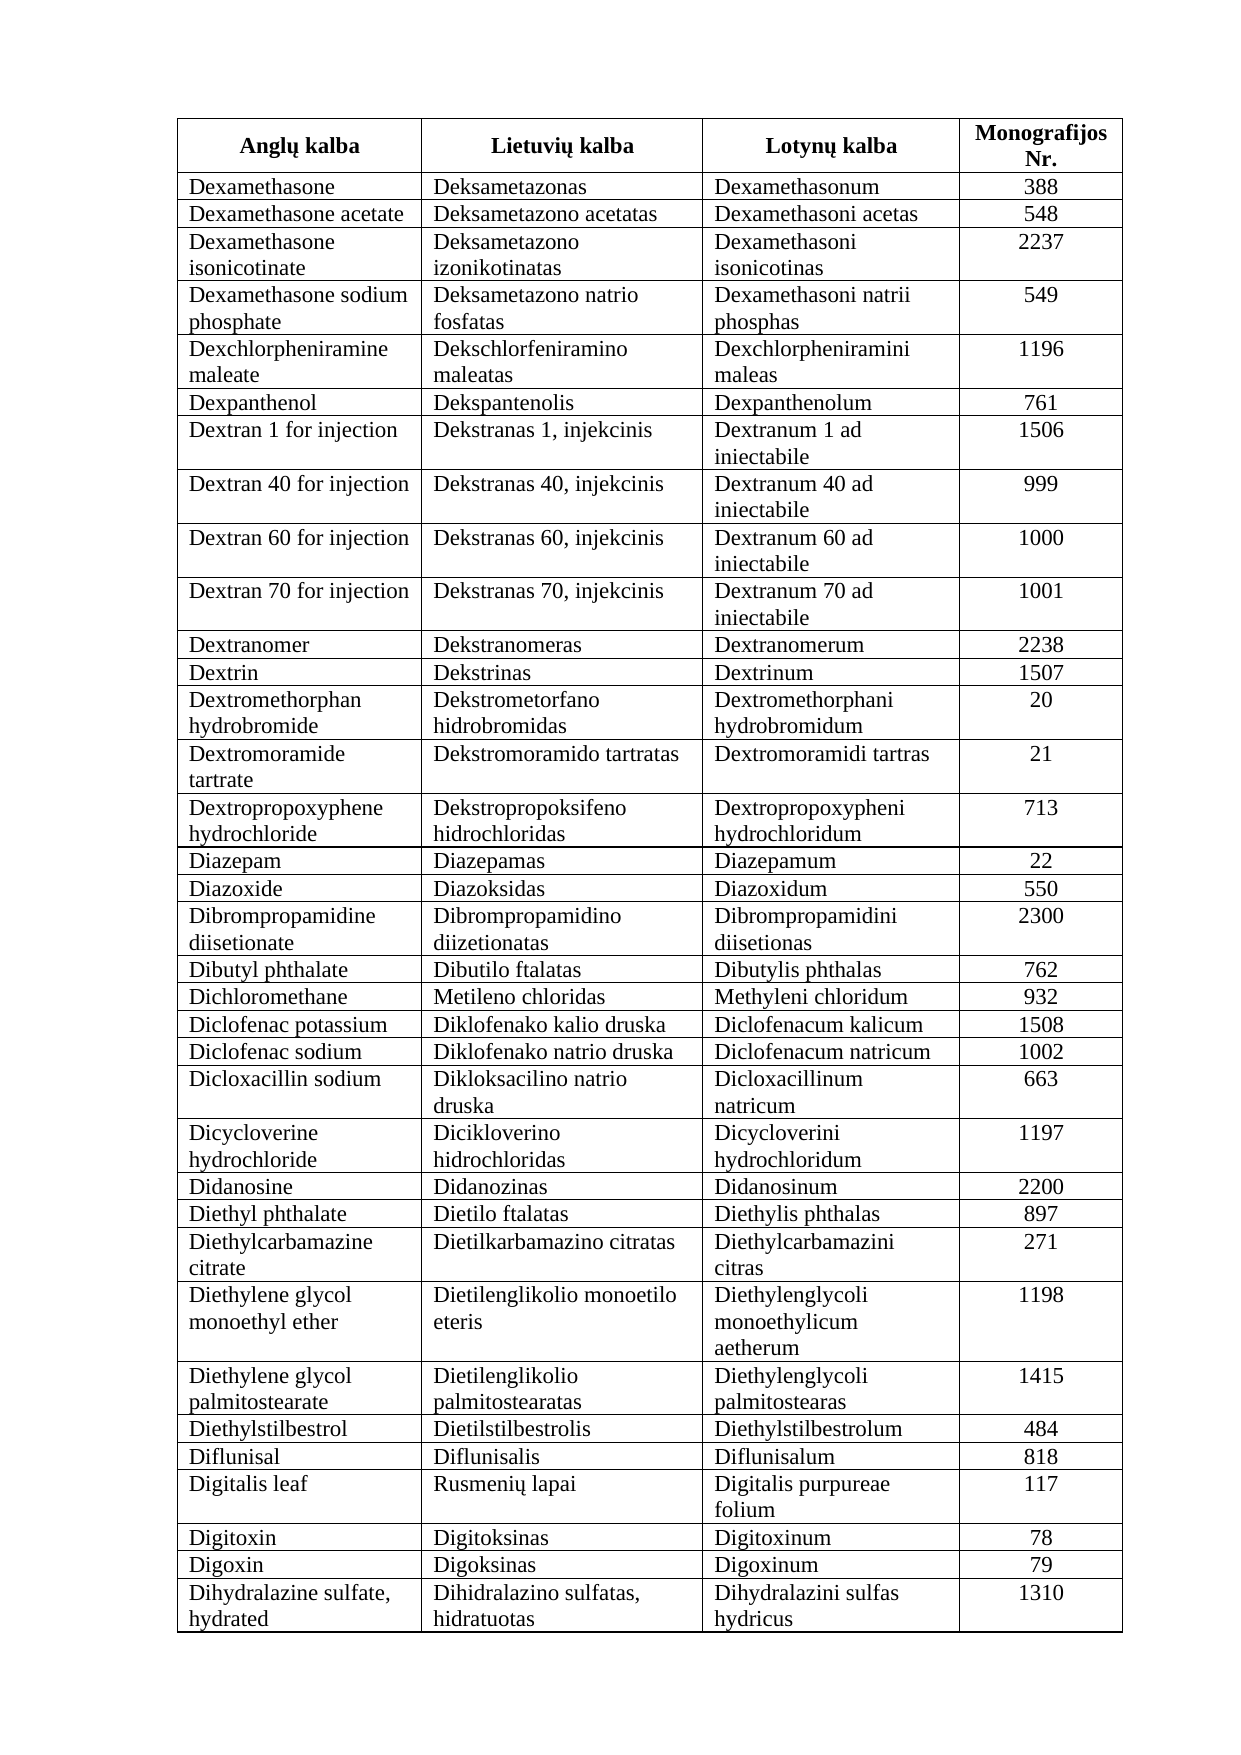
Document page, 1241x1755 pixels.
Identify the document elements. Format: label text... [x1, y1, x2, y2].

table_cell 1198 [960, 1282, 1122, 1361]
table_header Lietuvių kalba [422, 119, 702, 172]
table_cell 117 [960, 1470, 1122, 1523]
table_cell 713 [960, 794, 1122, 846]
table_cell Dextranomer [178, 631, 421, 658]
table_cell 1000 [960, 524, 1122, 577]
table_cell Dicycloverine hydrochloride [178, 1119, 421, 1172]
table_cell Dexpanthenol [178, 389, 421, 415]
table_cell Diazepamum [703, 848, 959, 874]
table_cell Diclofenac potassium [178, 1011, 421, 1037]
table_header Anglų kalba [178, 119, 421, 172]
table_cell 548 [960, 200, 1122, 227]
table_cell Diazoxide [178, 875, 421, 901]
table_cell Dexamethasone isonicotinate [178, 228, 421, 280]
table_cell 484 [960, 1415, 1122, 1442]
table_cell 21 [960, 740, 1122, 793]
table_cell Diethylenglycoli palmitostearas [703, 1362, 959, 1414]
table_cell 897 [960, 1200, 1122, 1227]
table_cell Dexpanthenolum [703, 389, 959, 415]
table_cell Dextran 70 for injection [178, 578, 421, 630]
table_cell Dicycloverini hydrochloridum [703, 1119, 959, 1172]
table_cell Dexchlorpheniramini maleas [703, 335, 959, 388]
table_cell Dicloxacillinum natricum [703, 1066, 959, 1118]
table_cell Dextranum 1 ad iniectabile [703, 416, 959, 469]
table_cell Diflunisal [178, 1443, 421, 1469]
table_cell Digitalis leaf [178, 1470, 421, 1523]
table_cell Dekstranomeras [422, 631, 702, 658]
table_cell Dexchlorpheniramine maleate [178, 335, 421, 388]
table_cell Deksametazono izonikotinatas [422, 228, 702, 280]
table_cell Dexamethasone [178, 173, 421, 199]
table_cell Deksametazono natrio fosfatas [422, 281, 702, 334]
table_cell Dextromethorphan hydrobromide [178, 686, 421, 739]
table_cell Dicloxacillin sodium [178, 1066, 421, 1118]
table_cell Diclofenacum natricum [703, 1038, 959, 1064]
table_cell 2237 [960, 228, 1122, 280]
table_cell Dekstromoramido tartratas [422, 740, 702, 793]
table_cell Digoxin [178, 1551, 421, 1578]
table_cell 1002 [960, 1038, 1122, 1064]
table_cell Dekstrometorfano hidrobromidas [422, 686, 702, 739]
table_cell Dibutilo ftalatas [422, 956, 702, 982]
table_cell Dihydralazini sulfas hydricus [703, 1579, 959, 1631]
table_cell Dexamethasone sodium phosphate [178, 281, 421, 334]
table_cell Dexamethasone acetate [178, 200, 421, 227]
table_cell Dekstranas 1, injekcinis [422, 416, 702, 469]
table_cell Diklofenako kalio druska [422, 1011, 702, 1037]
table_cell Metileno chloridas [422, 983, 702, 1010]
table_cell Dekstropropoksifeno hidrochloridas [422, 794, 702, 846]
table_cell 1197 [960, 1119, 1122, 1172]
table_cell 2200 [960, 1173, 1122, 1199]
table_cell Deksametazono acetatas [422, 200, 702, 227]
table_cell Dekstranas 40, injekcinis [422, 470, 702, 523]
table_cell Diclofenacum kalicum [703, 1011, 959, 1037]
table_cell 78 [960, 1524, 1122, 1550]
table_cell Dibrompropamidino diizetionatas [422, 902, 702, 955]
table_cell 388 [960, 173, 1122, 199]
table_cell Dekstranas 60, injekcinis [422, 524, 702, 577]
table_cell 550 [960, 875, 1122, 901]
table_cell Dexamethasonum [703, 173, 959, 199]
table_cell Methyleni chloridum [703, 983, 959, 1010]
table_cell Deksametazonas [422, 173, 702, 199]
table_cell Dextranum 60 ad iniectabile [703, 524, 959, 577]
table_cell 1415 [960, 1362, 1122, 1414]
table_cell 1196 [960, 335, 1122, 388]
table_cell 1001 [960, 578, 1122, 630]
table_cell Dextranum 40 ad iniectabile [703, 470, 959, 523]
table_cell Dextropropoxyphene hydrochloride [178, 794, 421, 846]
table_cell 761 [960, 389, 1122, 415]
table_cell Dikloksacilino natrio druska [422, 1066, 702, 1118]
table_cell 1508 [960, 1011, 1122, 1037]
table_cell 79 [960, 1551, 1122, 1578]
table_cell Dichloromethane [178, 983, 421, 1010]
table_cell Diflunisalum [703, 1443, 959, 1469]
table_header Lotynų kalba [703, 119, 959, 172]
table_cell 932 [960, 983, 1122, 1010]
table_cell Diethylcarbamazini citras [703, 1228, 959, 1281]
table_cell Diethylene glycol palmitostearate [178, 1362, 421, 1414]
table_cell 1310 [960, 1579, 1122, 1631]
table_header Monografijos Nr. [960, 119, 1122, 172]
table_cell Diethylenglycoli monoethylicum aetherum [703, 1282, 959, 1361]
table_cell Dihidralazino sulfatas, hidratuotas [422, 1579, 702, 1631]
table_cell Diazoksidas [422, 875, 702, 901]
table_cell Rusmenių lapai [422, 1470, 702, 1523]
table_cell 20 [960, 686, 1122, 739]
table_cell Dibrompropamidine diisetionate [178, 902, 421, 955]
table_cell Dietilkarbamazino citratas [422, 1228, 702, 1281]
table_cell Dekstrinas [422, 659, 702, 685]
table_cell Dekspantenolis [422, 389, 702, 415]
table_cell Dibutylis phthalas [703, 956, 959, 982]
table_cell 22 [960, 848, 1122, 874]
table_cell Digitoksinas [422, 1524, 702, 1550]
table_cell Dexamethasoni natrii phosphas [703, 281, 959, 334]
table_cell Diethyl phthalate [178, 1200, 421, 1227]
table_cell Diethylstilbestrol [178, 1415, 421, 1442]
table_cell Diklofenako natrio druska [422, 1038, 702, 1064]
table_cell Dextropropoxypheni hydrochloridum [703, 794, 959, 846]
table_cell Dextromoramidi tartras [703, 740, 959, 793]
table_cell Dietilstilbestrolis [422, 1415, 702, 1442]
table_cell Diethylis phthalas [703, 1200, 959, 1227]
table_cell 1507 [960, 659, 1122, 685]
table_cell Diflunisalis [422, 1443, 702, 1469]
table_cell Dextromoramide tartrate [178, 740, 421, 793]
table_cell 2238 [960, 631, 1122, 658]
table_cell Diclofenac sodium [178, 1038, 421, 1064]
table_cell Dexamethasoni acetas [703, 200, 959, 227]
table_cell Dekstranas 70, injekcinis [422, 578, 702, 630]
table_cell Dextranum 70 ad iniectabile [703, 578, 959, 630]
table_cell Diazoxidum [703, 875, 959, 901]
table_cell Dextrin [178, 659, 421, 685]
table_cell Digoxinum [703, 1551, 959, 1578]
table_cell Dextran 60 for injection [178, 524, 421, 577]
table_cell Dietilo ftalatas [422, 1200, 702, 1227]
table_cell Digitalis purpureae folium [703, 1470, 959, 1523]
table_cell Didanosine [178, 1173, 421, 1199]
table_cell Diazepam [178, 848, 421, 874]
table_cell Dextran 40 for injection [178, 470, 421, 523]
table_cell 2300 [960, 902, 1122, 955]
table_cell 663 [960, 1066, 1122, 1118]
table_cell Didanosinum [703, 1173, 959, 1199]
table_cell Digitoxin [178, 1524, 421, 1550]
table_cell Diazepamas [422, 848, 702, 874]
table_cell Dihydralazine sulfate, hydrated [178, 1579, 421, 1631]
table_cell Dekschlorfeniramino maleatas [422, 335, 702, 388]
table_cell Digoksinas [422, 1551, 702, 1578]
table_cell Diethylene glycol monoethyl ether [178, 1282, 421, 1361]
table_cell Dextran 1 for injection [178, 416, 421, 469]
table_cell Dextrinum [703, 659, 959, 685]
table_cell Dibrompropamidini diisetionas [703, 902, 959, 955]
table_cell Diethylstilbestrolum [703, 1415, 959, 1442]
table_cell Dibutyl phthalate [178, 956, 421, 982]
table_cell Dietilenglikolio monoetilo eteris [422, 1282, 702, 1361]
table_cell Dicikloverino hidrochloridas [422, 1119, 702, 1172]
table_cell Diethylcarbamazine citrate [178, 1228, 421, 1281]
table_cell 999 [960, 470, 1122, 523]
table_cell Dextromethorphani hydrobromidum [703, 686, 959, 739]
table_cell 271 [960, 1228, 1122, 1281]
table_cell Didanozinas [422, 1173, 702, 1199]
table_cell Digitoxinum [703, 1524, 959, 1550]
table_cell Dexamethasoni isonicotinas [703, 228, 959, 280]
table_cell 818 [960, 1443, 1122, 1469]
table_cell Dietilenglikolio palmitostearatas [422, 1362, 702, 1414]
table_cell 762 [960, 956, 1122, 982]
table_cell 1506 [960, 416, 1122, 469]
table_cell 549 [960, 281, 1122, 334]
table_cell Dextranomerum [703, 631, 959, 658]
